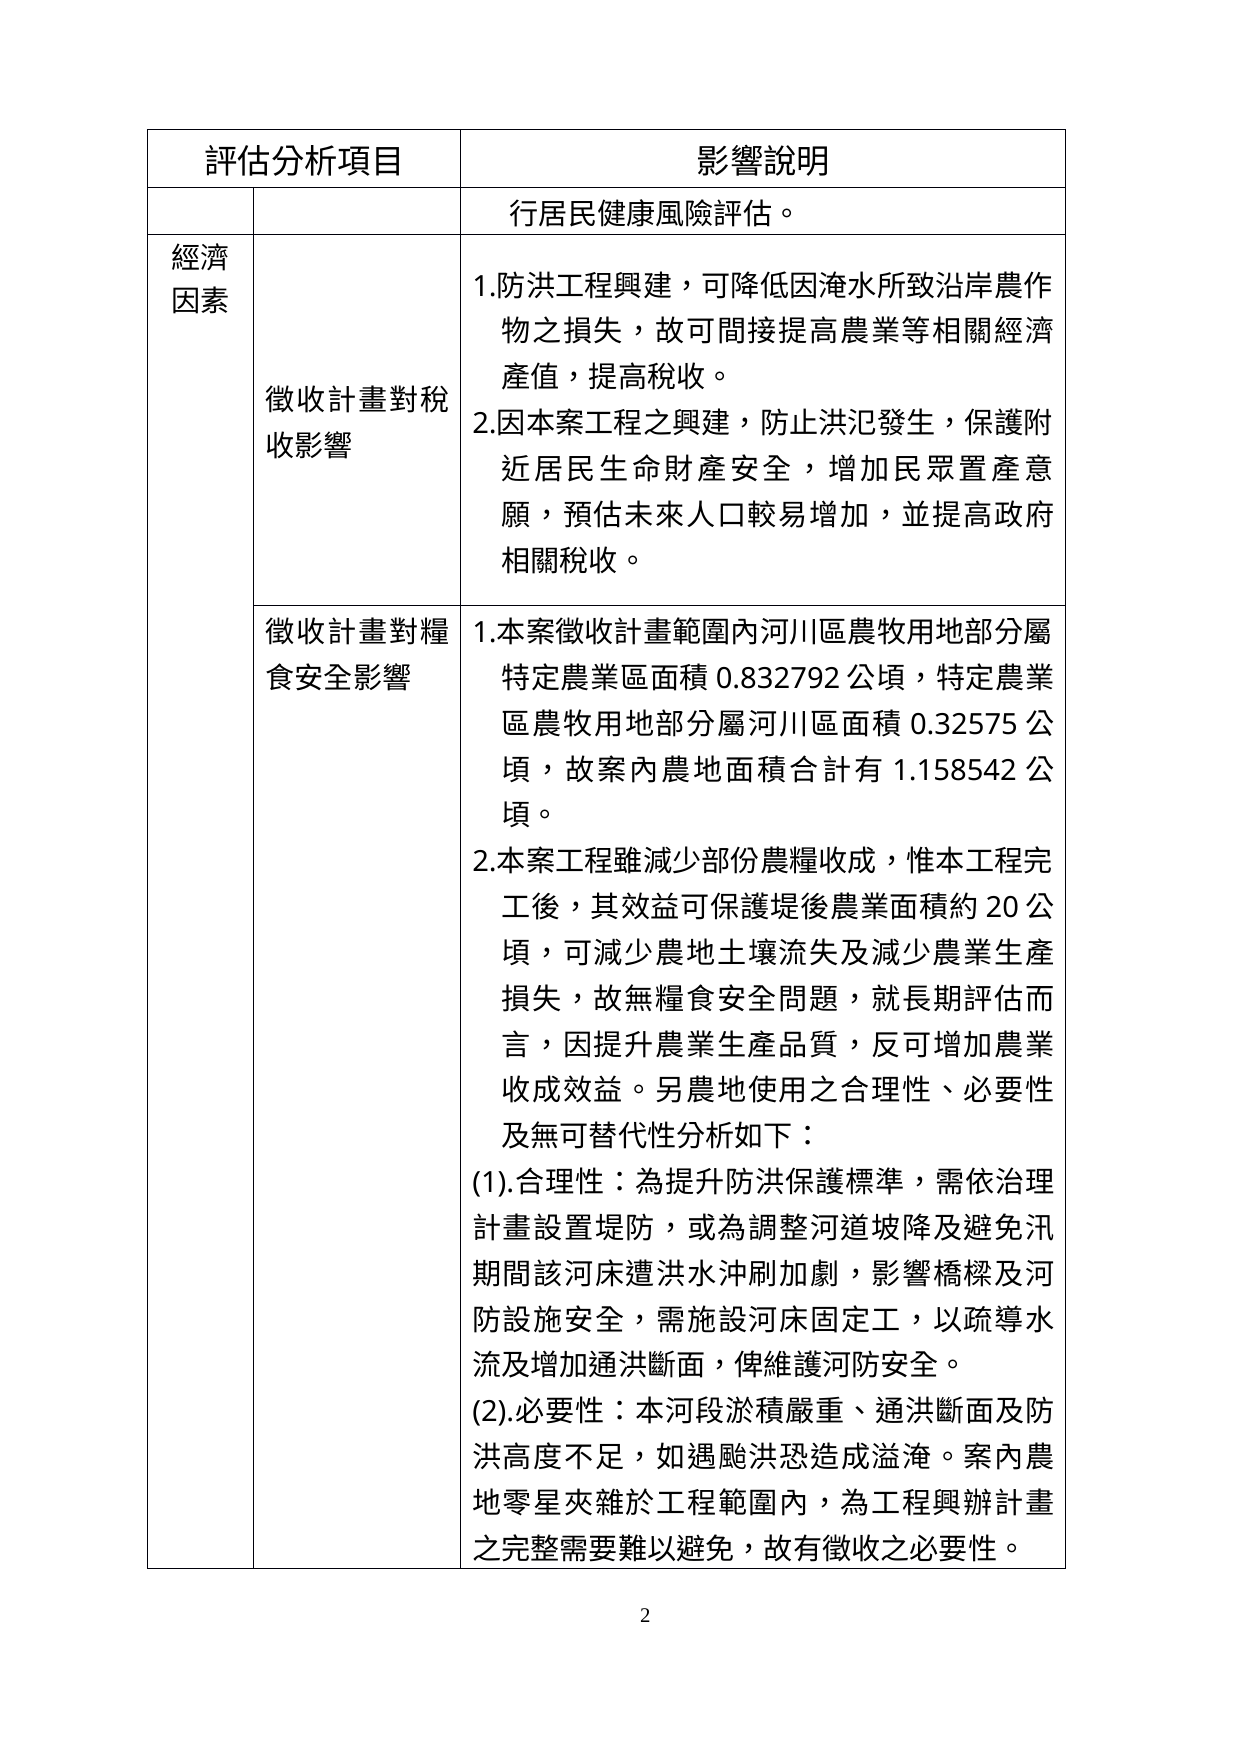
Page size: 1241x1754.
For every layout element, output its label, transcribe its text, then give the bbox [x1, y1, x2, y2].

table_cell 行居民健康風險評估。 [461, 188, 1065, 234]
table_header 影響說明 [461, 130, 1065, 187]
table_cell 徵收計畫對糧食安全影響 [254, 606, 460, 1568]
table_cell 1.防洪工程興建，可降低因淹水所致沿岸農作物之損失，故可間接提高農業等相關經濟產值，提高稅收。 2.因本案工程之興建，防止洪氾發生，保護附近居民生命財產安全，增加民眾置產意願，預估未來人口較易增加，並提高政府相關稅收。 [461, 235, 1065, 605]
table_cell [254, 188, 460, 234]
table_cell 經濟因素 [148, 235, 253, 1568]
table_cell 1.本案徵收計畫範圍內河川區農牧用地部分屬特定農業區面積0.832792公頃，特定農業區農牧用地部分屬河川區面積0.32575公頃，故案內農地面積合計有1.158542公頃。 2.本案工程雖減少部份農糧收成，惟本工程完工後，其效益可保護堤後農業面積約20公頃，可減少農地土壤流失及減少農業生產損失，故無糧食安全問題，就長期評估而言，因提升農業生產品質，反可增加農業收成效益。另農地使用之合理性、必要性及無可替代性分析如下： (1).合理性：為提升防洪保護標準，需依治理計畫設置堤防，或為調整河道坡降及避免汛期間該河床遭洪水沖刷加劇，影響橋樑及河防設施安全，需施設河床固定工，以疏導水流及增加通洪斷面，俾維護河防安全。 (2).必要性：本河段淤積嚴重、通洪斷面及防洪高度不足，如遇颱洪恐造成溢淹。案內農地零星夾雜於工程範圍內，為工程興辦計畫之完整需要難以避免，故有徵收之必要性。 [461, 606, 1065, 1568]
table_cell 徵收計畫對稅收影響 [254, 235, 460, 605]
table_cell [148, 188, 253, 234]
table_header 評估分析項目 [148, 130, 460, 187]
